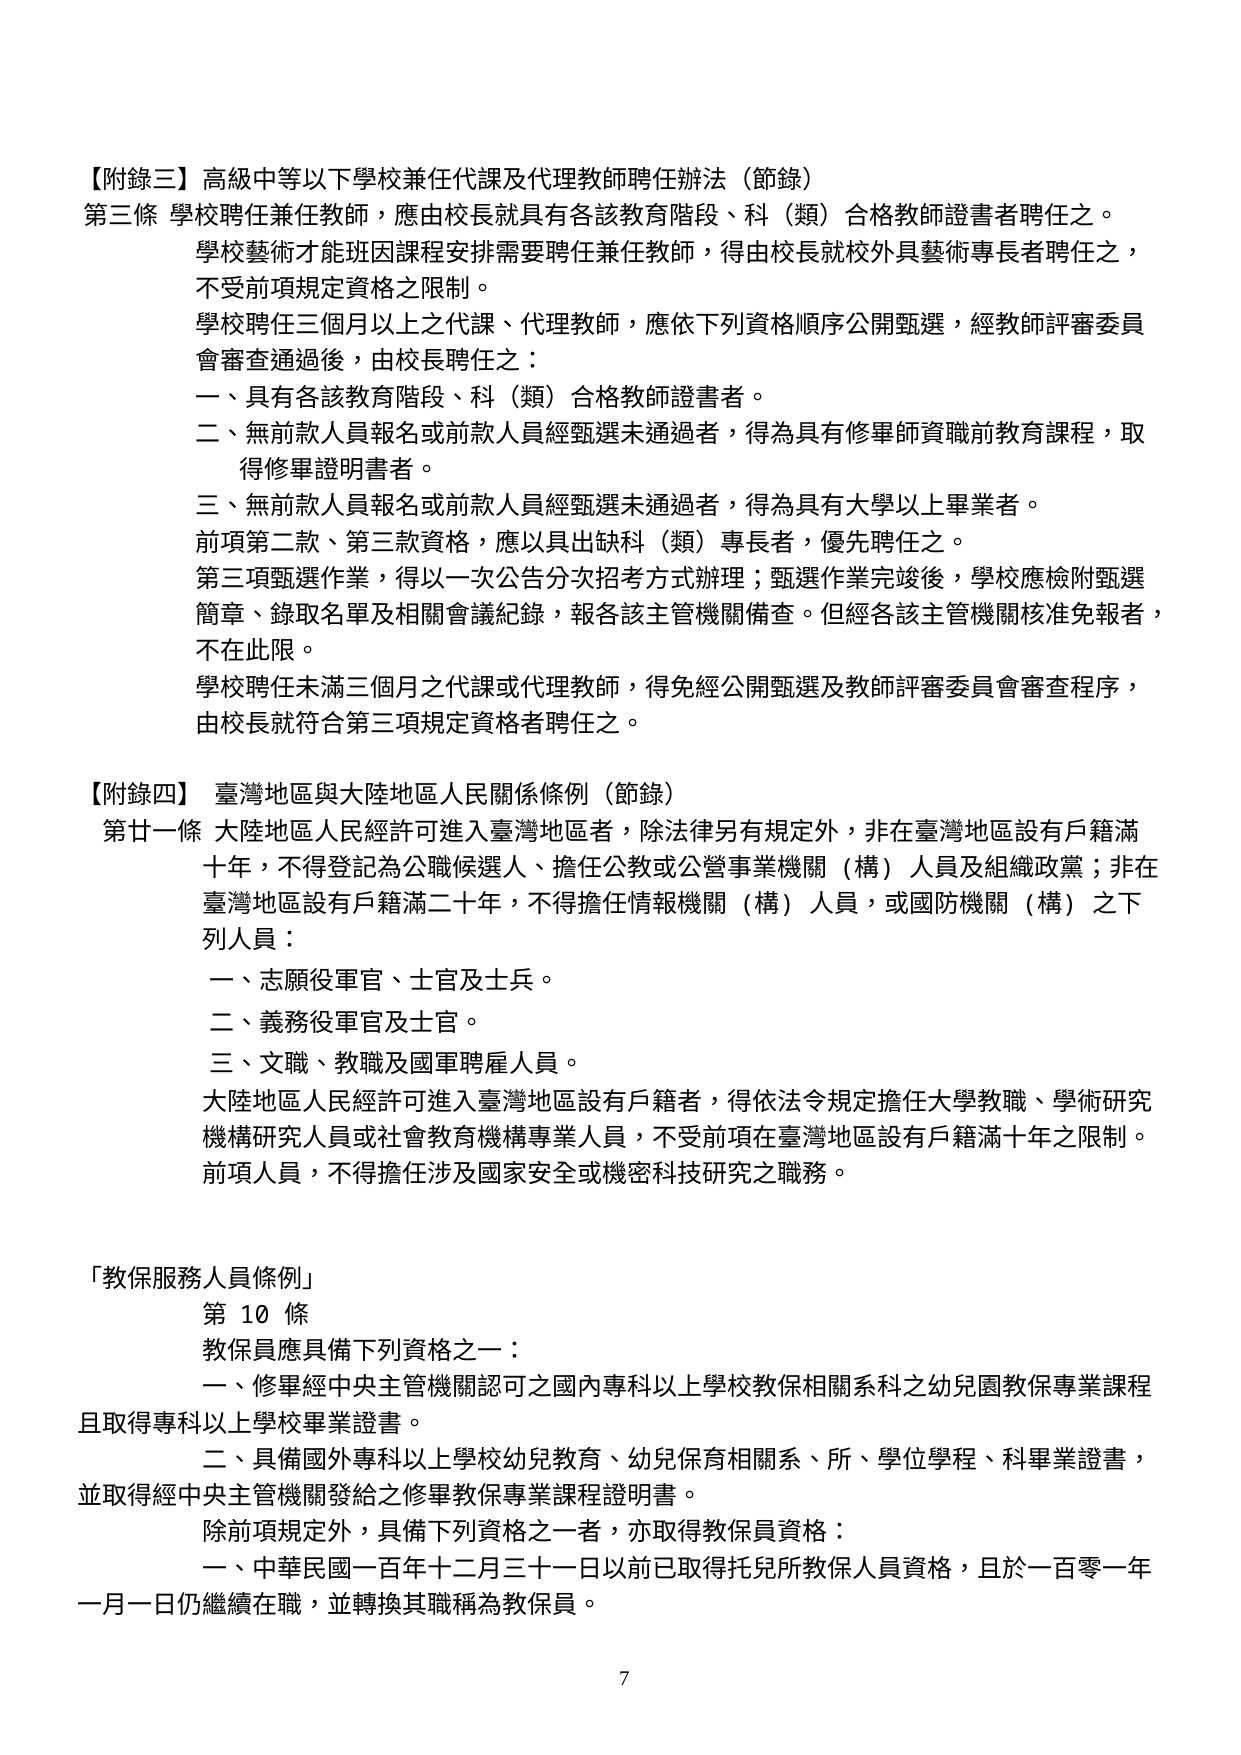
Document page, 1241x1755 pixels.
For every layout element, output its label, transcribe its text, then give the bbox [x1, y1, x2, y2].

text 除前項規定外，具備下列資格之一者，亦取得教保員資格： [77, 1512, 1163, 1548]
text 學校聘任三個月以上之代課、代理教師，應依下列資格順序公開甄選，經教師評審委員會審查通過後，由校長聘任之： [195, 304, 1163, 377]
text 學校聘任未滿三個月之代課或代理教師，得免經公開甄選及教師評審委員會審查程序，由校長就符合第三項規定資格者聘任之。 [195, 667, 1163, 739]
text 大陸地區人民經許可進入臺灣地區設有戶籍者，得依法令規定擔任大學教職、學術研究機構研究人員或社會教育機構專業人員，不受前項在臺灣地區設有戶籍滿十年之限制。 [202, 1081, 1163, 1154]
text 「教保服務人員條例」 [77, 1258, 1163, 1294]
text 二、具備國外專科以上學校幼兒教育、幼兒保育相關系、所、學位學程、科畢業證書，並取得經中央主管機關發給之修畢教保專業課程證明書。 [77, 1439, 1163, 1512]
text 【附錄三】高級中等以下學校兼任代課及代理教師聘任辦法（節錄） [77, 158, 1163, 196]
text 第三條 學校聘任兼任教師，應由校長就具有各該教育階段、科（類）合格教師證書者聘任之。 [77, 196, 1163, 232]
text 三、無前款人員報名或前款人員經甄選未通過者，得為具有大學以上畢業者。 [195, 486, 1163, 522]
text 學校藝術才能班因課程安排需要聘任兼任教師，得由校長就校外具藝術專長者聘任之，不受前項規定資格之限制。 [195, 232, 1163, 304]
text 三、文職、教職及國軍聘雇人員。 [180, 1039, 1163, 1081]
text 教保員應具備下列資格之一： [77, 1331, 1163, 1367]
text 一、修畢經中央主管機關認可之國內專科以上學校教保相關系科之幼兒園教保專業課程且取得專科以上學校畢業證書。 [77, 1367, 1163, 1439]
text 一、中華民國一百年十二月三十一日以前已取得托兒所教保人員資格，且於一百零一年一月一日仍繼續在職，並轉換其職稱為教保員。 [77, 1548, 1163, 1621]
text 前項人員，不得擔任涉及國家安全或機密科技研究之職務。 [77, 1154, 1163, 1190]
text 【附錄四】 臺灣地區與大陸地區人民關係條例（節錄） [77, 774, 1163, 811]
text 一、具有各該教育階段、科（類）合格教師證書者。 [195, 377, 1163, 413]
text 二、無前款人員報名或前款人員經甄選未通過者，得為具有修畢師資職前教育課程，取得修畢證明書者。 [195, 413, 1163, 486]
text 一、志願役軍官、士官及士兵。 [180, 956, 1163, 998]
text 前項第二款、第三款資格，應以具出缺科（類）專長者，優先聘任之。 [195, 522, 1163, 558]
text 第三項甄選作業，得以一次公告分次招考方式辦理；甄選作業完竣後，學校應檢附甄選簡章、錄取名單及相關會議紀錄，報各該主管機關備查。但經各該主管機關核准免報者，不在此限。 [195, 558, 1163, 667]
text 二、義務役軍官及士官。 [180, 998, 1163, 1039]
text 第 10 條 [77, 1294, 1163, 1331]
text 第廿一條 大陸地區人民經許可進入臺灣地區者，除法律另有規定外，非在臺灣地區設有戶籍滿十年，不得登記為公職候選人、擔任公教或公營事業機關 (構) 人員及組織政黨；非在臺灣地區設有戶籍滿二十年，不得擔任情報機關 (構) 人員，或國防機關 (構) 之下列人員： [77, 811, 1163, 956]
